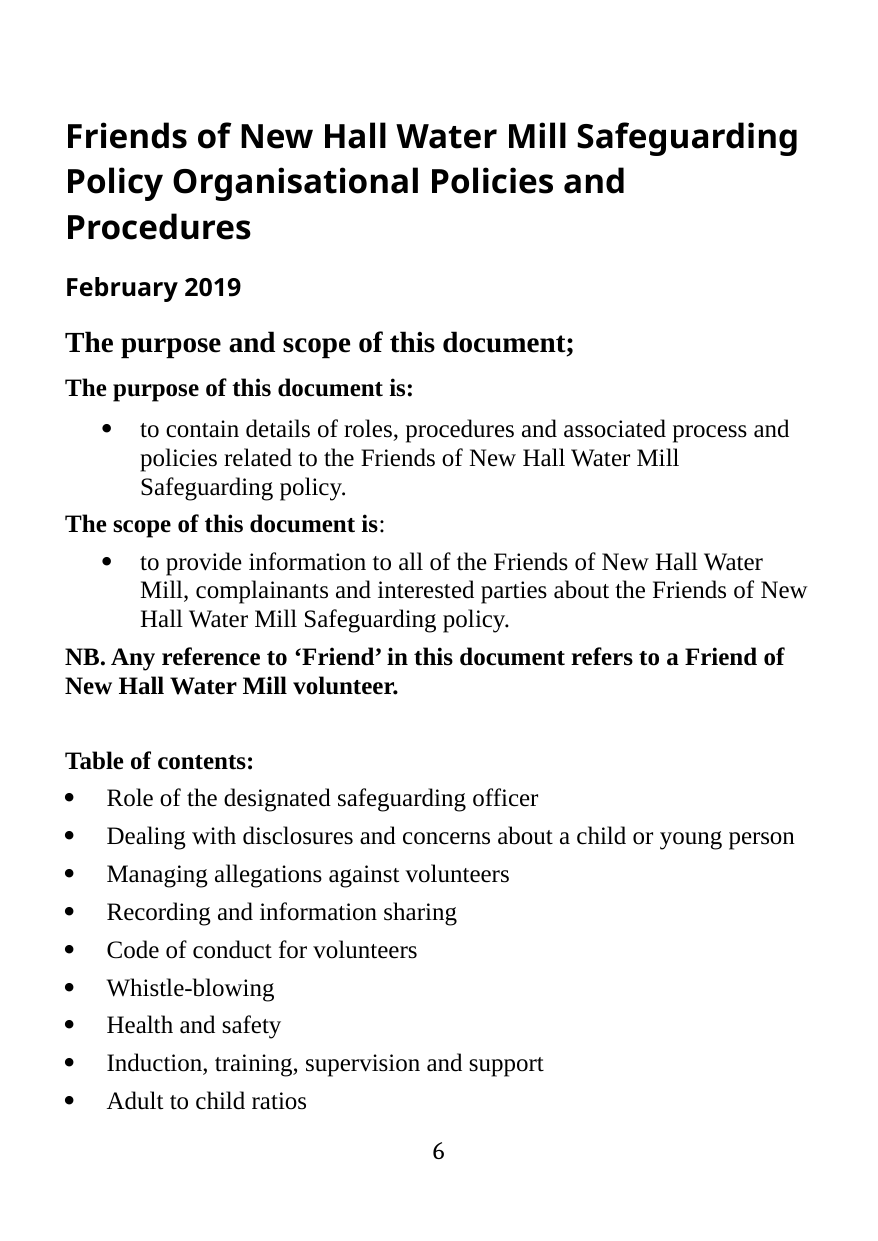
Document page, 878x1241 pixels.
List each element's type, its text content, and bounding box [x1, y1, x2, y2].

list Induction, training, supervision and support [65, 1048, 812, 1077]
list Managing allegations against volunteers [65, 859, 812, 888]
title Friends of New Hall Water Mill Safeguarding Policy Organisational Policies and Procedures [65, 113, 812, 249]
list Code of conduct for volunteers [65, 935, 812, 963]
list to provide information to all of the Friends of New Hall Water Mill, complainants and interested parties about the Friends of New Hall Water Mill Safeguarding policy. [102, 547, 812, 633]
list Health and safety [65, 1010, 812, 1039]
text NB. Any reference to ‘Friend’ in this document refers to a Friend of New Hall Water Mill volunteer. [65, 642, 812, 699]
list Dealing with disclosures and concerns about a child or young person [65, 821, 812, 850]
list Whistle-blowing [65, 973, 812, 1001]
text The scope of this document is: [65, 509, 812, 538]
list to contain details of roles, procedures and associated process and policies related to the Friends of New Hall Water Mill Safeguarding policy. [102, 414, 812, 500]
text Table of contents: [65, 746, 812, 775]
subtitle February 2019 [65, 270, 812, 304]
subtitle The purpose of this document is: [65, 373, 812, 402]
subtitle The purpose and scope of this document; [65, 325, 812, 358]
list Adult to child ratios [65, 1086, 812, 1115]
list Recording and information sharing [65, 897, 812, 926]
list Role of the designated safeguarding officer [65, 783, 812, 812]
